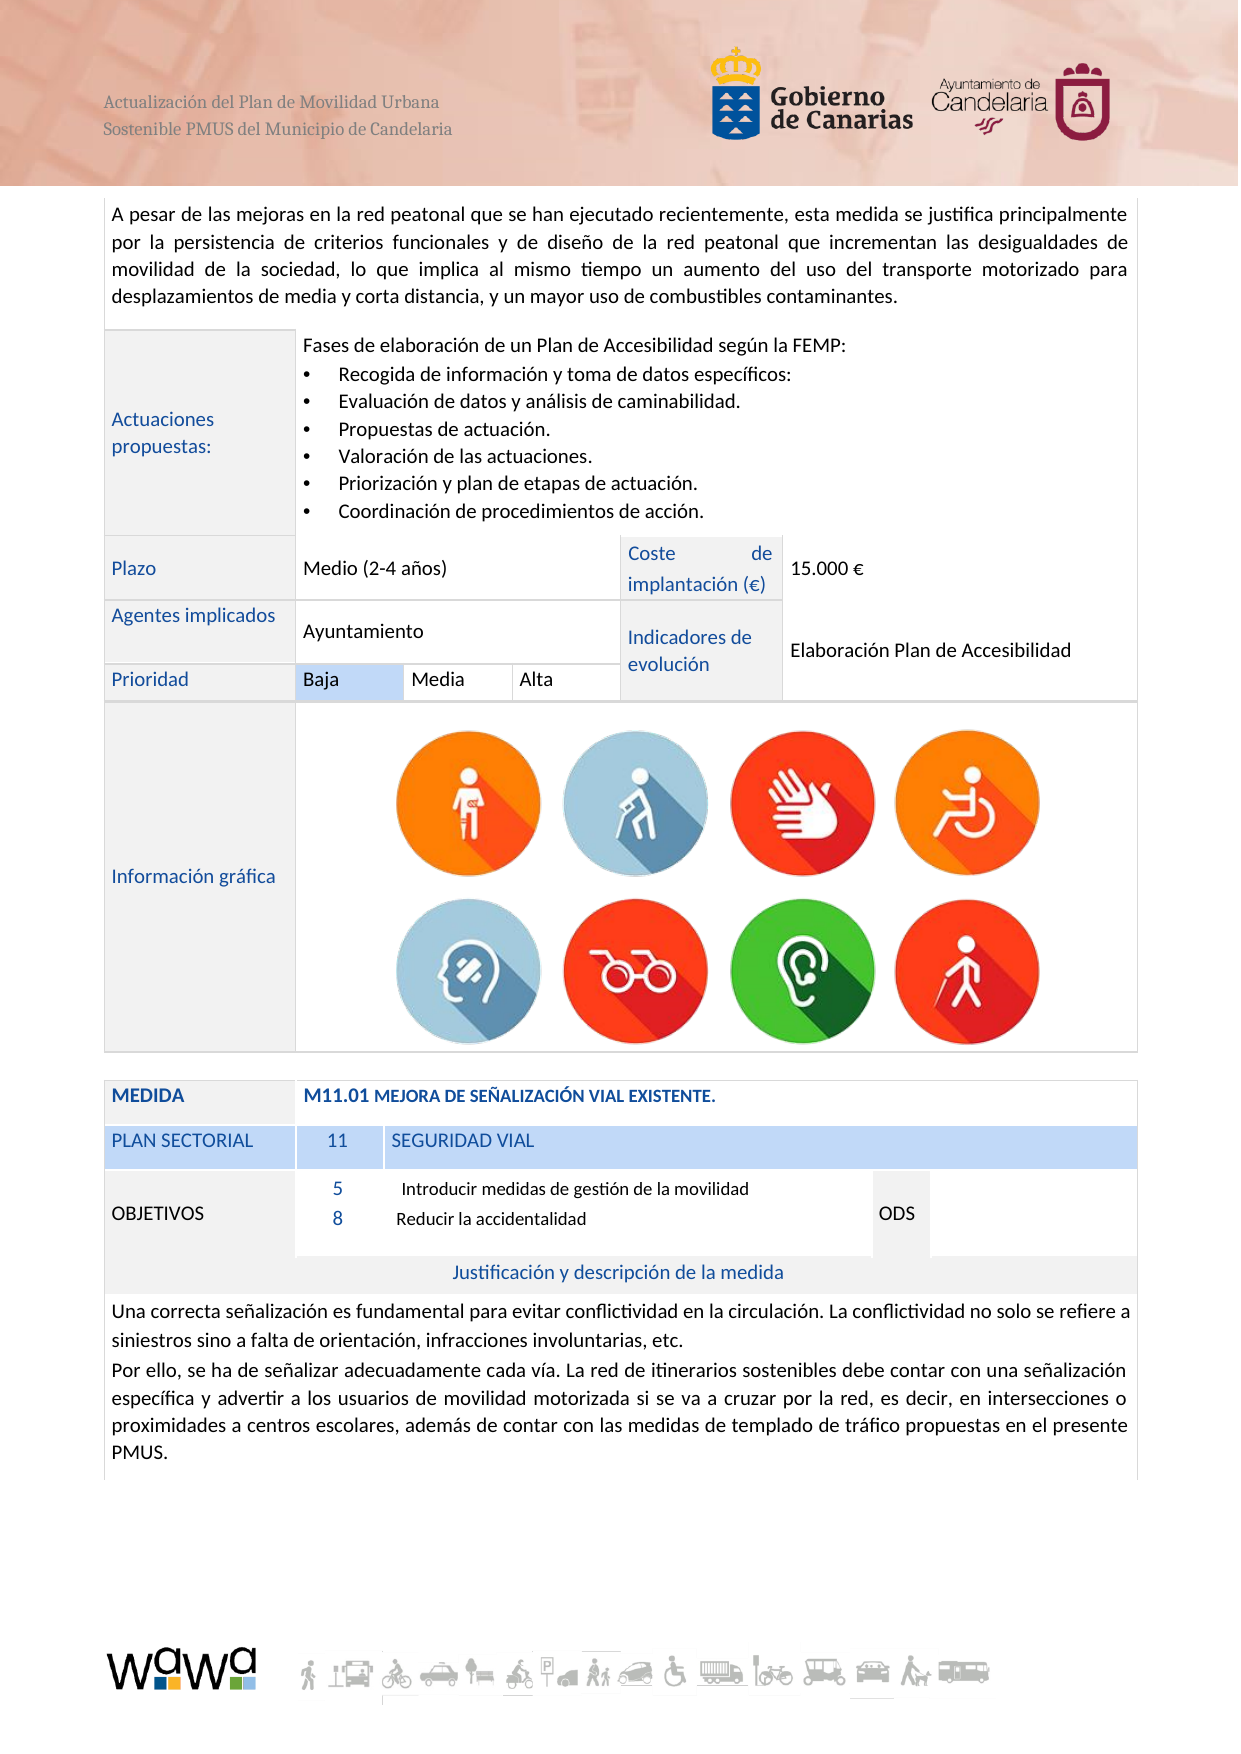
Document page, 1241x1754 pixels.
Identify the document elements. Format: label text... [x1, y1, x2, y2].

table_header M11.01 MEJORA DE SEÑALIZACIÓN VIAL EXISTENTE. [297, 1081, 1137, 1124]
table_cell [296, 703, 1137, 1051]
table_cell Indicadores de evolución [621, 601, 782, 700]
table_cell Medio (2-4 años) [296, 537, 620, 599]
table_cell Plazo [105, 536, 295, 599]
table_cell OBJETIVOS [105, 1171, 295, 1256]
table_cell Coste de implantación (€) [621, 537, 782, 599]
table_cell Baja [296, 665, 403, 700]
table_cell Agentes implicados [105, 601, 295, 662]
table_cell A pesar de las mejoras en la red peatonal que se han ejecutado recientemente, esta medida se justifica principalmente por la persistencia de criterios funcionales y de diseño de la red peatonal que incrementan las desigualdades de movilidad de la sociedad, lo que implica al mismo tiempo un aumento del uso del transporte motorizado para desplazamientos de media y corta distancia, y un mayor uso de combustibles contaminantes. [105, 200, 1137, 328]
table_cell Elaboración Plan de Accesibilidad [783, 601, 1137, 700]
table_header MEDIDA [105, 1081, 295, 1124]
table_cell Justificación y descripción de la medida [105, 1258, 1137, 1294]
table_cell [932, 1171, 1137, 1256]
table_cell 5 Introducir medidas de gestión de la movilidad 8 Reducir la accidentalidad [297, 1171, 871, 1256]
table_cell 11 [297, 1126, 383, 1169]
table_cell Alta [513, 665, 620, 700]
table_cell Fases de elaboración de un Plan de Accesibilidad según la FEMP: Recogida de información y toma de datos específicos: Evaluación de datos y análisis de caminabilidad. Propuestas de actuación. Valoración de las actuaciones. Priorización y plan de etapas de actuación. Coordinación de procedimientos de acción. [296, 331, 1137, 535]
table_cell Información gráfica [105, 703, 295, 1051]
table_cell Ayuntamiento [296, 601, 620, 662]
table_cell 15.000 € [783, 537, 1137, 599]
table_cell SEGURIDAD VIAL [385, 1126, 1137, 1169]
table_cell Actuaciones propuestas: [105, 331, 295, 535]
table_cell PLAN SECTORIAL [105, 1126, 295, 1169]
table_cell ODS [873, 1171, 930, 1256]
table_cell Prioridad [105, 665, 295, 700]
table_cell Media [404, 665, 512, 700]
table_cell Una correcta señalización es fundamental para evitar conflictividad en la circulación. La conflictividad no solo se refiere a siniestros sino a falta de orientación, infracciones involuntarias, etc. Por ello, se ha de señalizar adecuadamente cada vía. La red de itinerarios sostenibles debe contar con una señalización específica y advertir a los usuarios de movilidad motorizada si se va a cruzar por la red, es decir, en intersecciones o proximidades a centros escolares, además de contar con las medidas de templado de tráfico propuestas en el presente PMUS. [105, 1296, 1137, 1478]
